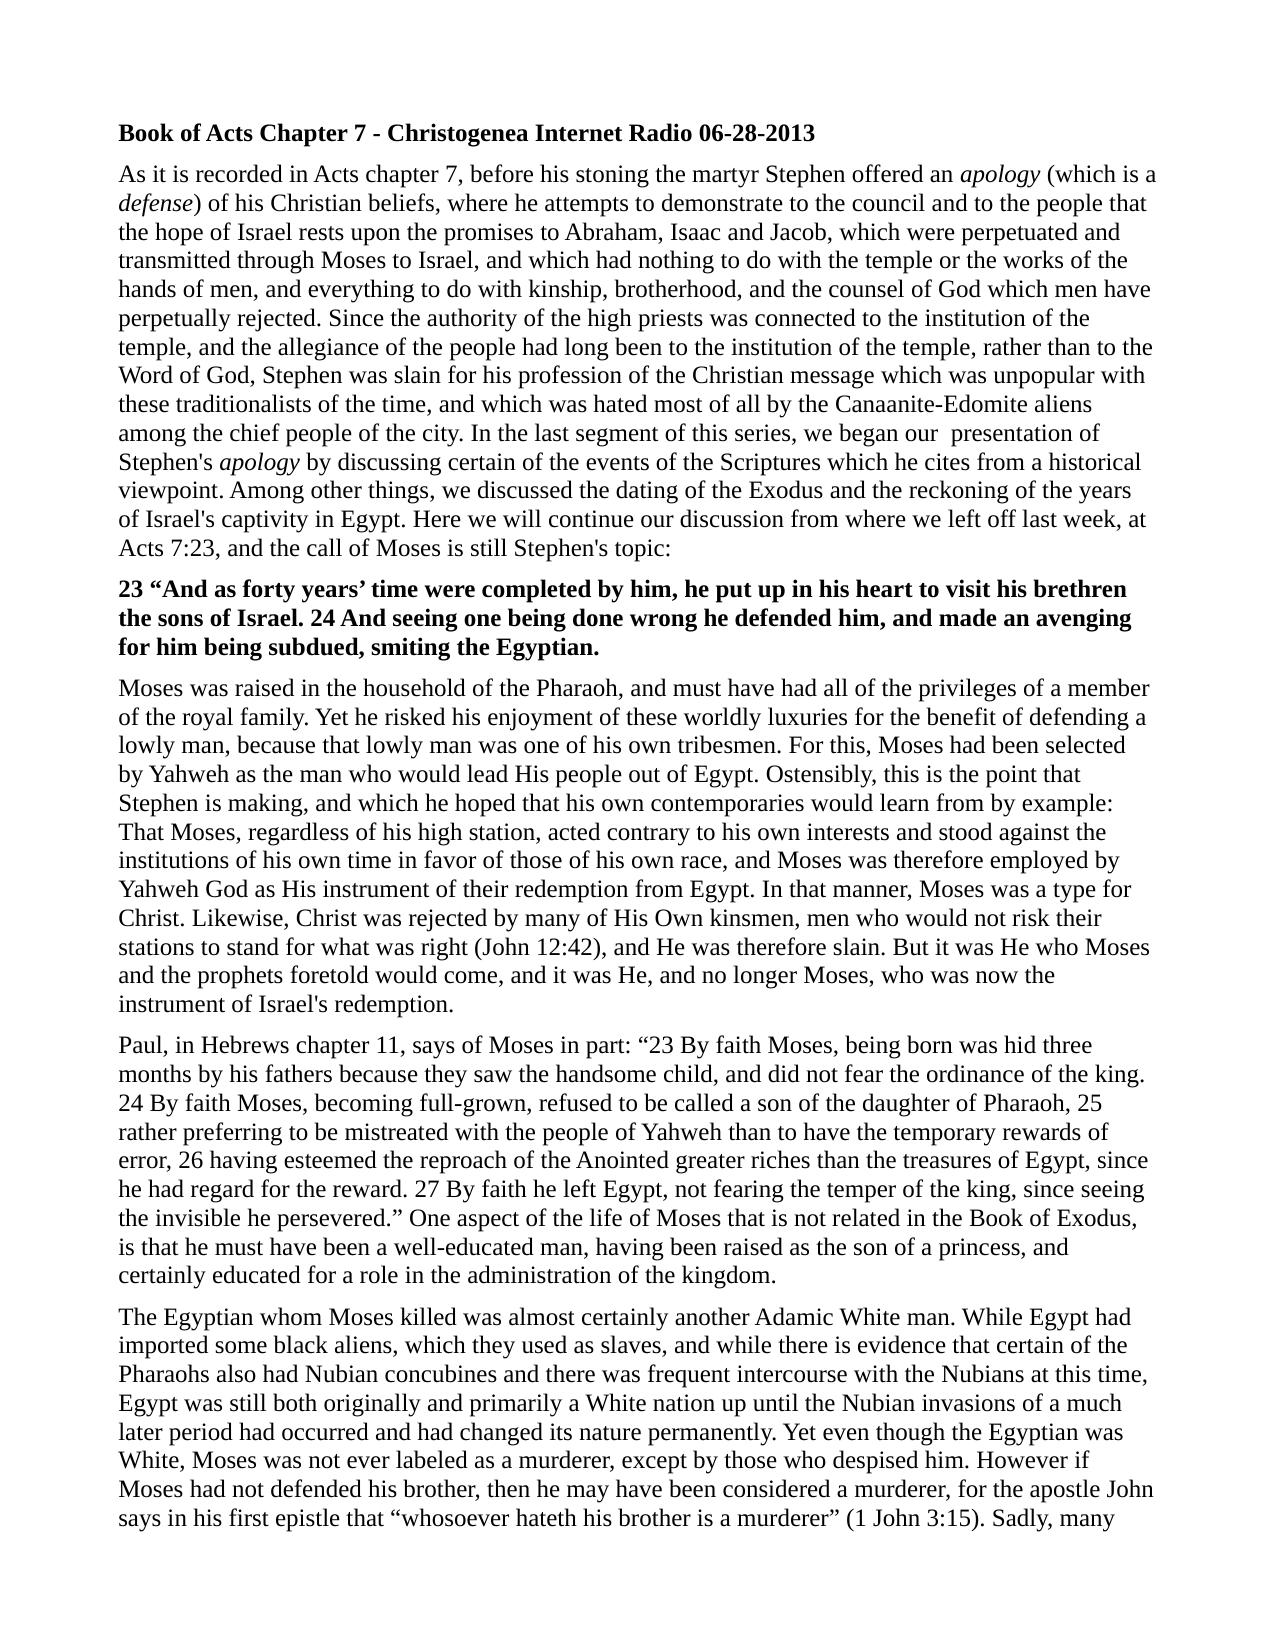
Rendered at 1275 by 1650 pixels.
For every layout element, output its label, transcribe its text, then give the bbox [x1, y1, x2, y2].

text Moses was raised in the household of the Pharaoh, and must have had all of the privileges of a member of the royal family. Yet he risked his enjoyment of these worldly luxuries for the benefit of defending a lowly man, because that lowly man was one of his own tribesmen. For this, Moses had been selected by Yahweh as the man who would lead His people out of Egypt. Ostensibly, this is the point that Stephen is making, and which he hoped that his own contemporaries would learn from by example: That Moses, regardless of his high station, acted contrary to his own interests and stood against the institutions of his own time in favor of those of his own race, and Moses was therefore employed by Yahweh God as His instrument of their redemption from Egypt. In that manner, Moses was a type for Christ. Likewise, Christ was rejected by many of His Own kinsmen, men who would not risk their stations to stand for what was right (John 12:42), and He was therefore slain. But it was He who Moses and the prophets foretold would come, and it was He, and no longer Moses, who was now the instrument of Israel's redemption. [118, 673, 1157, 1018]
text Book of Acts Chapter 7 - Christogenea Internet Radio 06-28-2013 [118, 118, 1157, 147]
text The Egyptian whom Moses killed was almost certainly another Adamic White man. While Egypt had imported some black aliens, which they used as slaves, and while there is evidence that certain of the Pharaohs also had Nubian concubines and there was frequent intercourse with the Nubians at this time, Egypt was still both originally and primarily a White nation up until the Nubian invasions of a much later period had occurred and had changed its nature permanently. Yet even though the Egyptian was White, Moses was not ever labeled as a murderer, except by those who despised him. However if Moses had not defended his brother, then he may have been considered a murderer, for the apostle John says in his first epistle that “whosoever hateth his brother is a murderer” (1 John 3:15). Sadly, many [118, 1302, 1157, 1532]
text As it is recorded in Acts chapter 7, before his stoning the martyr Stephen offered an apology (which is a defense) of his Christian beliefs, where he attempts to demonstrate to the council and to the people that the hope of Israel rests upon the promises to Abraham, Isaac and Jacob, which were perpetuated and transmitted through Moses to Israel, and which had nothing to do with the temple or the works of the hands of men, and everything to do with kinship, brotherhood, and the counsel of God which men have perpetually rejected. Since the authority of the high priests was connected to the institution of the temple, and the allegiance of the people had long been to the institution of the temple, rather than to the Word of God, Stephen was slain for his profession of the Christian message which was unpopular with these traditionalists of the time, and which was hated most of all by the Canaanite-Edomite aliens among the chief people of the city. In the last segment of this series, we began our presentation of Stephen's apology by discussing certain of the events of the Scriptures which he cites from a historical viewpoint. Among other things, we discussed the dating of the Exodus and the reckoning of the years of Israel's captivity in Egypt. Here we will continue our discussion from where we left off last week, at Acts 7:23, and the call of Moses is still Stephen's topic: [118, 159, 1157, 562]
text 23 “And as forty years’ time were completed by him, he put up in his heart to visit his brethren the sons of Israel. 24 And seeing one being done wrong he defended him, and made an avenging for him being subdued, smiting the Egyptian. [118, 574, 1157, 661]
text Paul, in Hebrews chapter 11, says of Moses in part: “23 By faith Moses, being born was hid three months by his fathers because they saw the handsome child, and did not fear the ordinance of the king. 24 By faith Moses, becoming full-grown, refused to be called a son of the daughter of Pharaoh, 25 rather preferring to be mistreated with the people of Yahweh than to have the temporary rewards of error, 26 having esteemed the reproach of the Anointed greater riches than the treasures of Egypt, since he had regard for the reward. 27 By faith he left Egypt, not fearing the temper of the king, since seeing the invisible he persevered.” One aspect of the life of Moses that is not related in the Book of Exodus, is that he must have been a well-educated man, having been raised as the son of a princess, and certainly educated for a role in the administration of the kingdom. [118, 1031, 1157, 1289]
